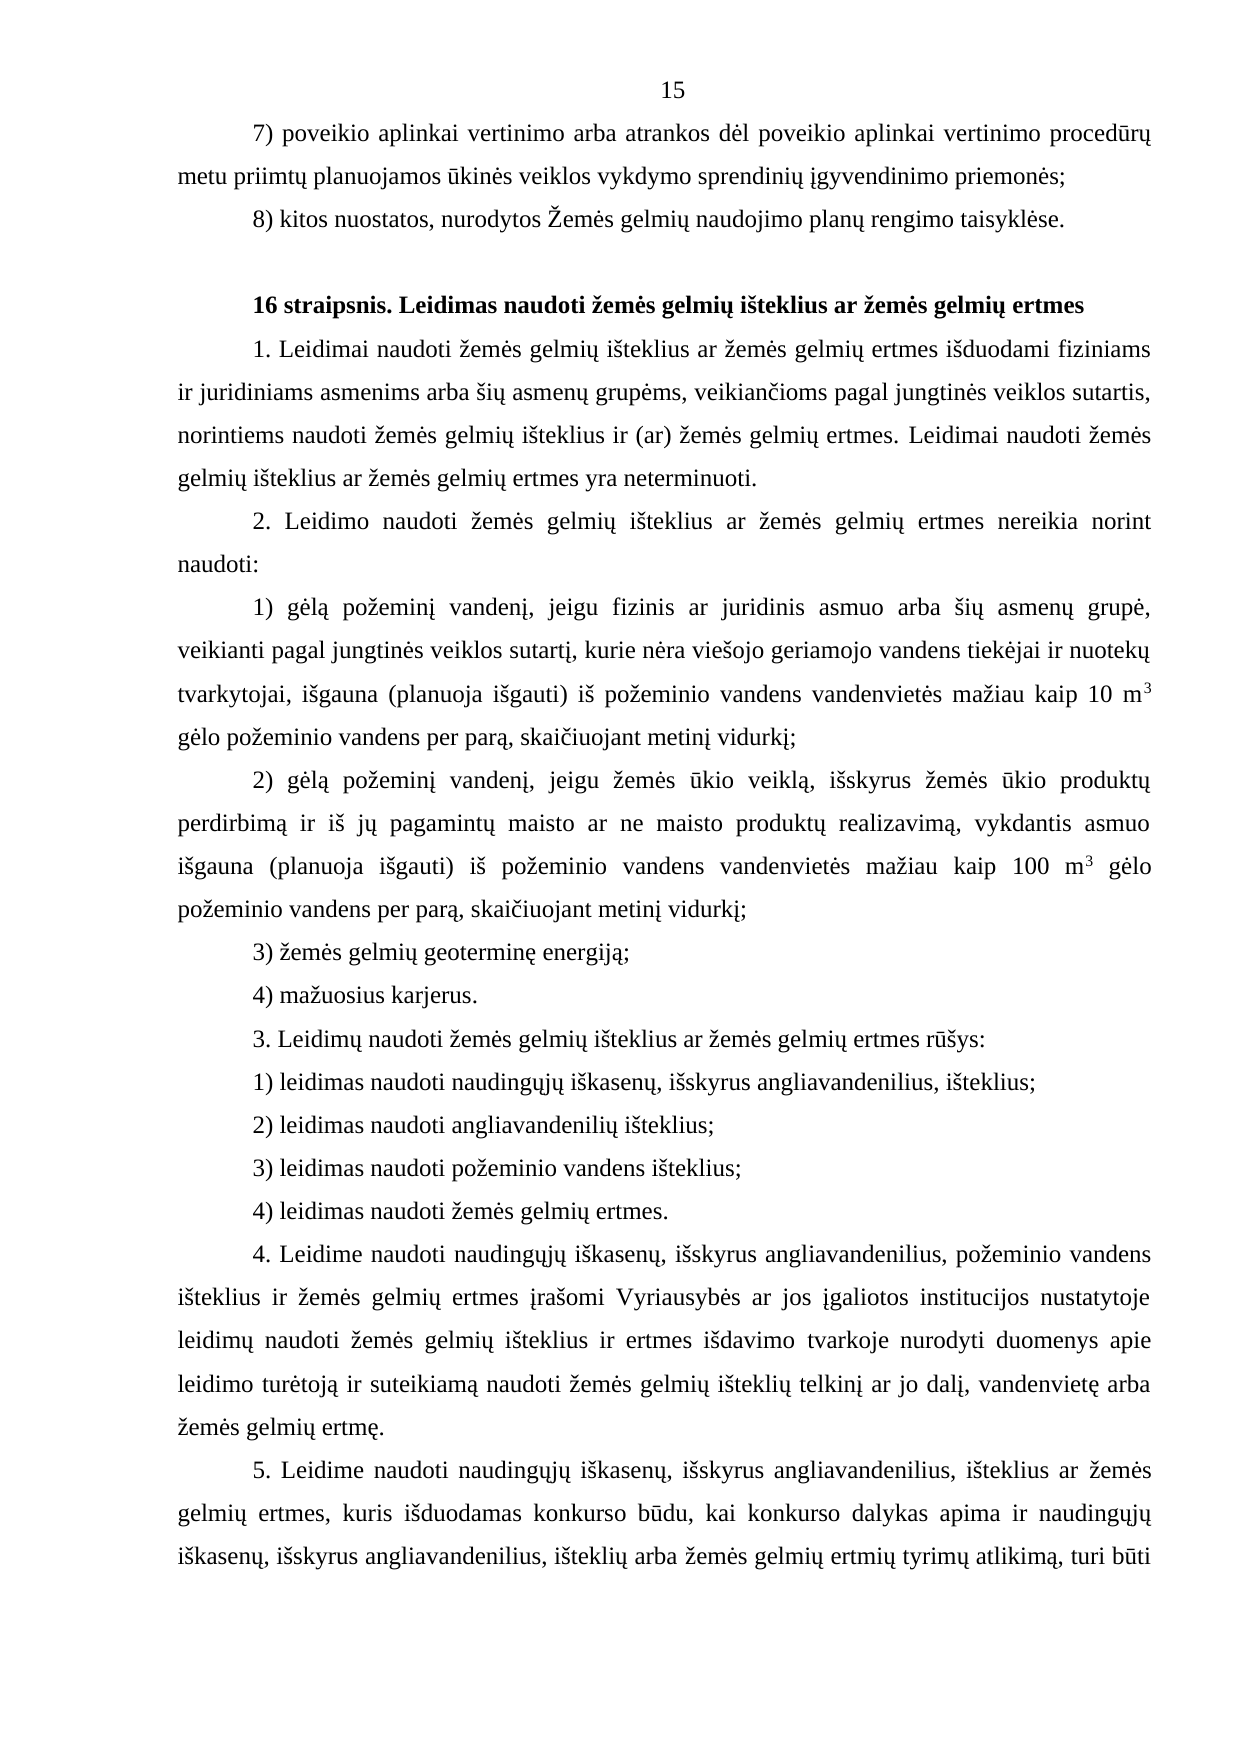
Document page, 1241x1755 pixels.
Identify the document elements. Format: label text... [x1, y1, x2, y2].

text 1. Leidimai naudoti žemės gelmių išteklius ar žemės gelmių ertmes išduodami fiziniams ir juridiniams asmenims arba šių asmenų grupėms, veikiančioms pagal jungtinės veiklos sutartis, norintiems naudoti žemės gelmių išteklius ir (ar) žemės gelmių ertmes. Leidimai naudoti žemės gelmių išteklius ar žemės gelmių ertmes yra neterminuoti. [177, 334, 1152, 492]
text 3) žemės gelmių geoterminę energiją; [177, 937, 1152, 966]
text 2) gėlą požeminį vandenį, jeigu žemės ūkio veiklą, išskyrus žemės ūkio produktų perdirbimą ir iš jų pagamintų maisto ar ne maisto produktų realizavimą, vykdantis asmuo išgauna (planuoja išgauti) iš požeminio vandens vandenvietės mažiau kaip 100 m3 gėlo požeminio vandens per parą, skaičiuojant metinį vidurkį; [177, 765, 1152, 923]
text 2. Leidimo naudoti žemės gelmių išteklius ar žemės gelmių ertmes nereikia norint naudoti: [177, 506, 1152, 578]
text 4) leidimas naudoti žemės gelmių ertmes. [177, 1196, 1152, 1225]
text 4) mažuosius karjerus. [177, 981, 1152, 1009]
text 1) leidimas naudoti naudingųjų iškasenų, išskyrus angliavandenilius, išteklius; [177, 1067, 1152, 1096]
text 2) leidimas naudoti angliavandenilių išteklius; [177, 1110, 1152, 1139]
text 5. Leidime naudoti naudingųjų iškasenų, išskyrus angliavandenilius, išteklius ar žemės gelmių ertmes, kuris išduodamas konkurso būdu, kai konkurso dalykas apima ir naudingųjų iškasenų, išskyrus angliavandenilius, išteklių arba žemės gelmių ertmių tyrimų atlikimą, turi būti [177, 1455, 1152, 1570]
text 3. Leidimų naudoti žemės gelmių išteklius ar žemės gelmių ertmes rūšys: [177, 1024, 1152, 1052]
text 1) gėlą požeminį vandenį, jeigu fizinis ar juridinis asmuo arba šių asmenų grupė, veikianti pagal jungtinės veiklos sutartį, kurie nėra viešojo geriamojo vandens tiekėjai ir nuotekų tvarkytojai, išgauna (planuoja išgauti) iš požeminio vandens vandenvietės mažiau kaip 10 m3 gėlo požeminio vandens per parą, skaičiuojant metinį vidurkį; [177, 592, 1152, 751]
text 7) poveikio aplinkai vertinimo arba atrankos dėl poveikio aplinkai vertinimo procedūrų metu priimtų planuojamos ūkinės veiklos vykdymo sprendinių įgyvendinimo priemonės; [177, 118, 1152, 190]
text 3) leidimas naudoti požeminio vandens išteklius; [177, 1153, 1152, 1182]
text 8) kitos nuostatos, nurodytos Žemės gelmių naudojimo planų rengimo taisyklėse. [177, 204, 1152, 233]
text 16 straipsnis. Leidimas naudoti žemės gelmių išteklius ar žemės gelmių ertmes [177, 291, 1152, 319]
text 4. Leidime naudoti naudingųjų iškasenų, išskyrus angliavandenilius, požeminio vandens išteklius ir žemės gelmių ertmes įrašomi Vyriausybės ar jos įgaliotos institucijos nustatytoje leidimų naudoti žemės gelmių išteklius ir ertmes išdavimo tvarkoje nurodyti duomenys apie leidimo turėtoją ir suteikiamą naudoti žemės gelmių išteklių telkinį ar jo dalį, vandenvietę arba žemės gelmių ertmę. [177, 1239, 1152, 1441]
